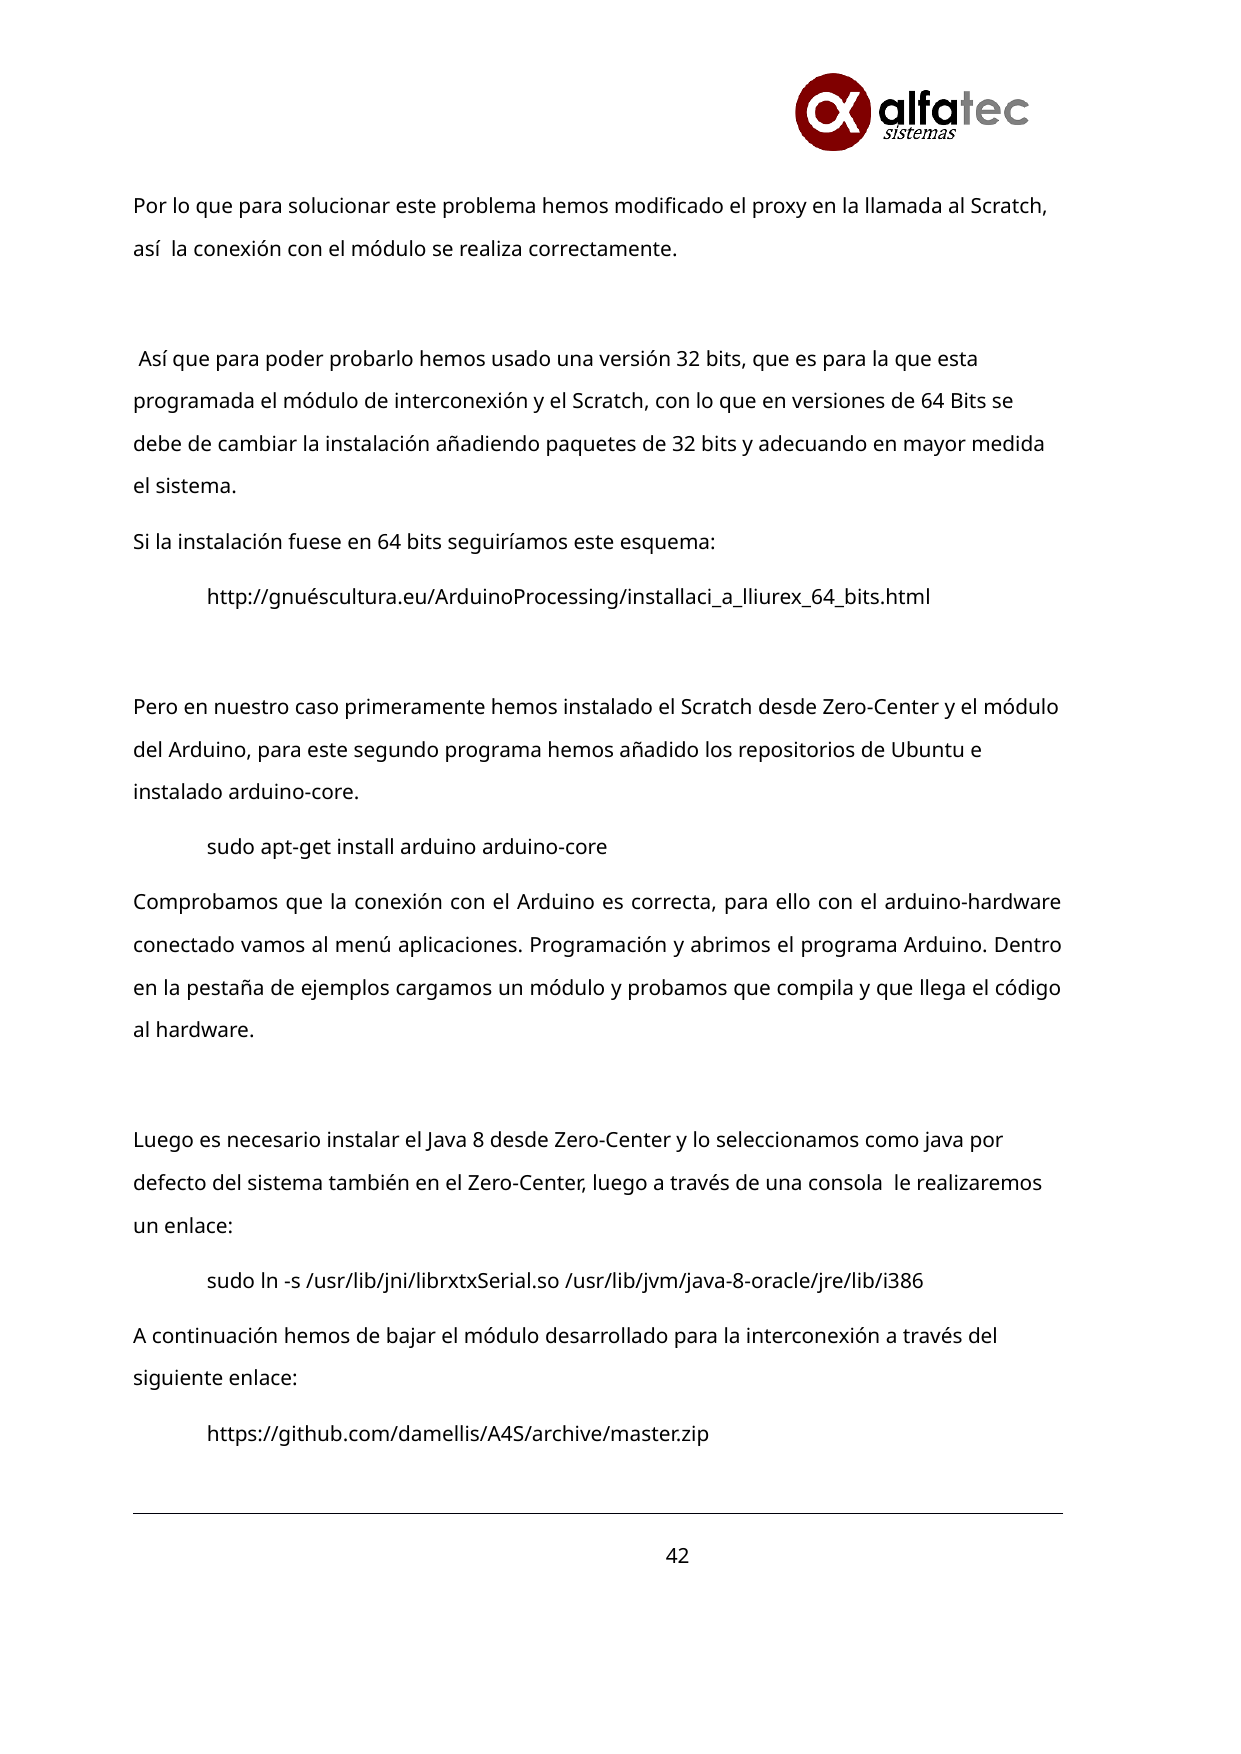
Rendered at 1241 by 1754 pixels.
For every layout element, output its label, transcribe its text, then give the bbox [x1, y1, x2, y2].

text sudo apt-get install arduino arduino-core [207, 832, 1063, 861]
text http://gnuéscultura.eu/ArduinoProcessing/installaci_a_lliurex_64_bits.html [207, 582, 1063, 610]
text A continuación hemos de bajar el módulo desarrollado para la interconexión a través del siguiente enlace: [133, 1321, 1063, 1392]
text Comprobamos que la conexión con el Arduino es correcta, para ello con el arduino-hardware conectado vamos al menú aplicaciones. Programación y abrimos el programa Arduino. Dentro en la pestaña de ejemplos cargamos un módulo y probamos que compila y que llega el código al hardware. [133, 887, 1063, 1044]
text Por lo que para solucionar este problema hemos modificado el proxy en la llamada al Scratch, así la conexión con el módulo se realiza correctamente. [133, 191, 1063, 262]
text Luego es necesario instalar el Java 8 desde Zero-Center y lo seleccionamos como java por defecto del sistema también en el Zero-Center, luego a través de una consola le realizaremos un enlace: [133, 1126, 1063, 1239]
text https://github.com/damellis/A4S/archive/master.zip [207, 1419, 1063, 1447]
picture [795, 73, 1031, 151]
text sudo ln -s /usr/lib/jni/librxtxSerial.so /usr/lib/jvm/java-8-oracle/jre/lib/i386 [207, 1266, 1063, 1294]
text Pero en nuestro caso primeramente hemos instalado el Scratch desde Zero-Center y el módulo del Arduino, para este segundo programa hemos añadido los repositorios de Ubuntu e instalado arduino-core. [133, 692, 1063, 806]
text Así que para poder probarlo hemos usado una versión 32 bits, que es para la que esta programada el módulo de interconexión y el Scratch, con lo que en versiones de 64 Bits se debe de cambiar la instalación añadiendo paquetes de 32 bits y adecuando en mayor medida el sistema. [133, 344, 1063, 500]
text Si la instalación fuese en 64 bits seguiríamos este esquema: [133, 527, 1063, 555]
